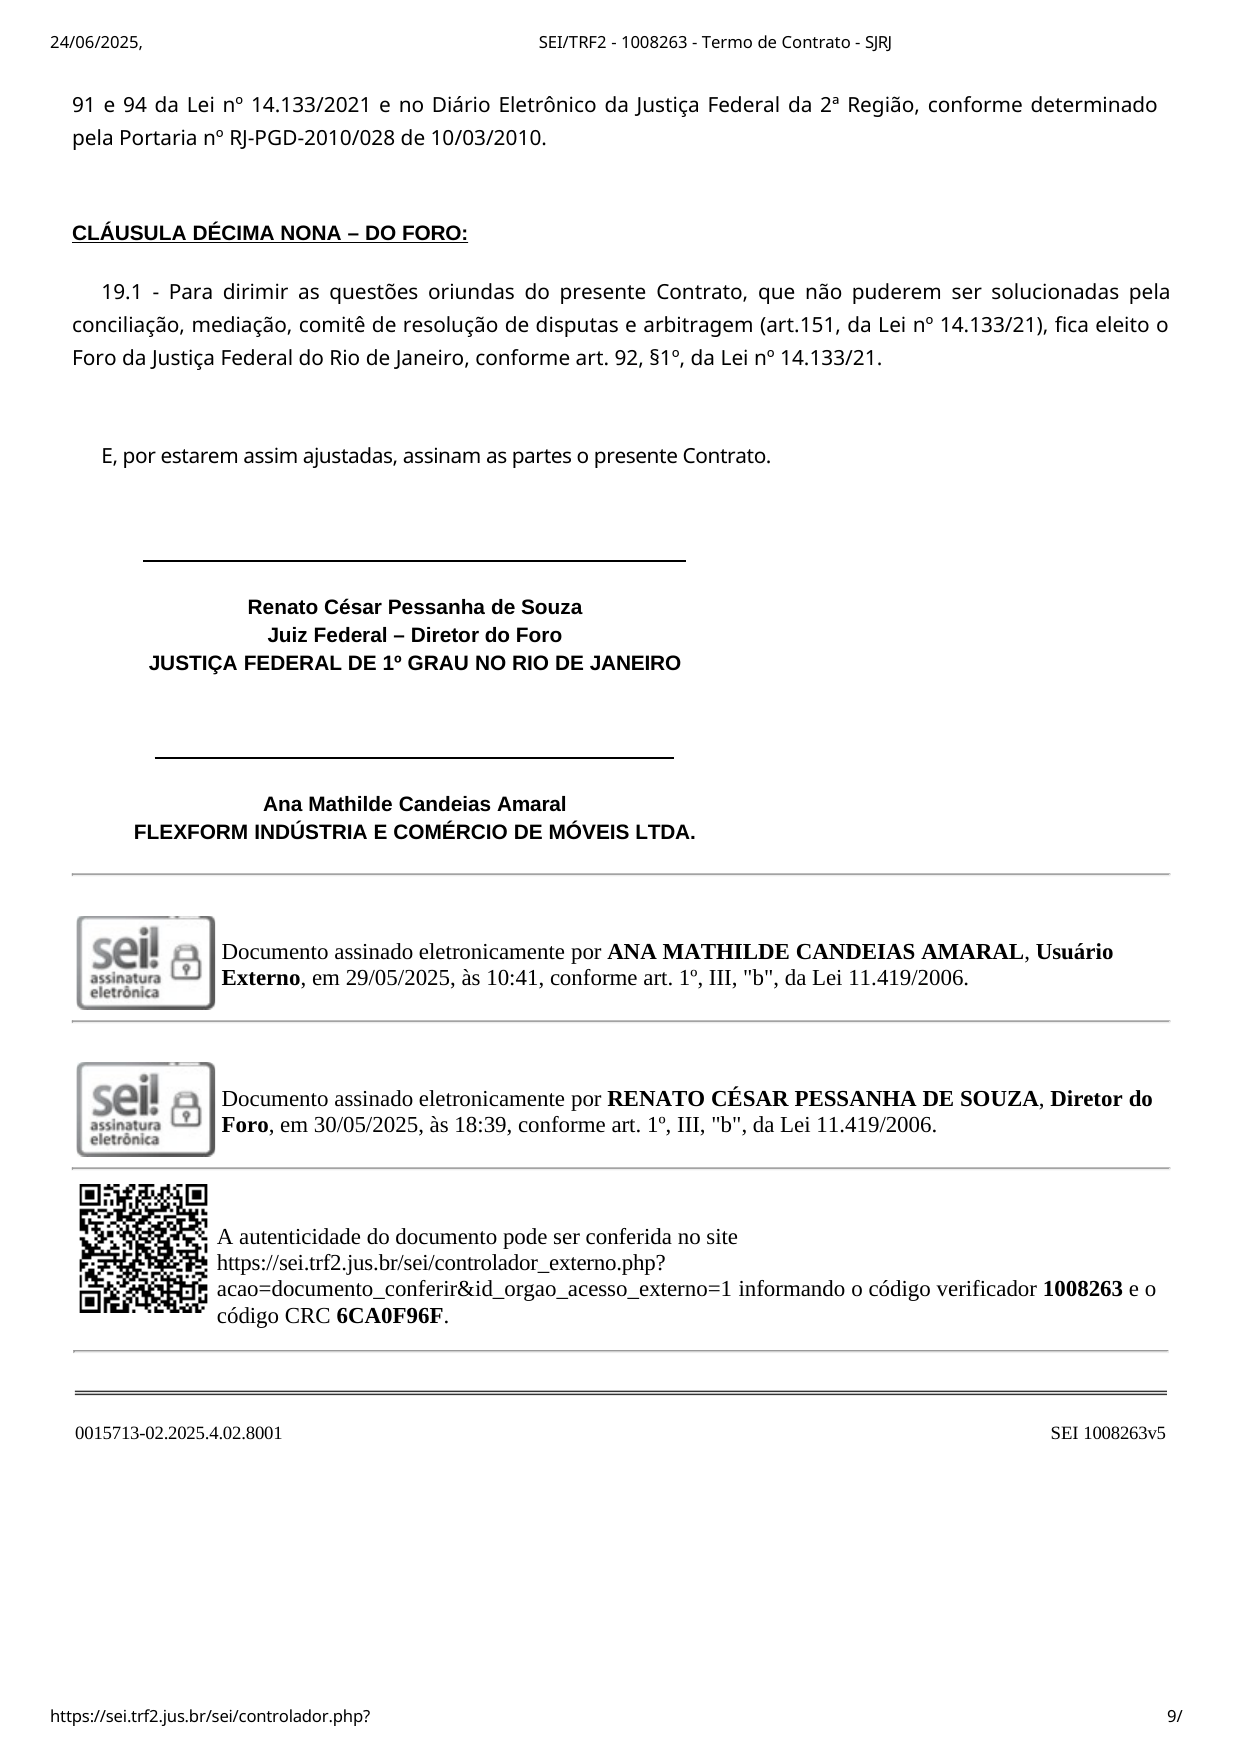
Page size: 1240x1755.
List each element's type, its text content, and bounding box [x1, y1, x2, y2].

text 0015713-02.2025.4.02.8001 SEI 1008263v5 [75, 1422, 1195, 1444]
text JUSTIÇA FEDERAL DE 1º GRAU NO RIO DE JANEIRO [59, 651, 771, 674]
subtitle CLÁUSULA DÉCIMA NONA – DO FORO: [72, 221, 1195, 245]
text 91 e 94 da Lei nº 14.133/2021 e no Diário Eletrônico da Justiça Federal da 2ª Região, conforme determinado pela Portaria nº RJ-PGD-2010/028 de 10/03/2010. [72, 90, 1195, 152]
text A autenticidade do documento pode ser conferida no site https://sei.trf2.jus.br/sei/controlador_externo.php? acao=documento_conferir&id_orgao_acesso_externo=1 informando o código verificador 1008263 e o código CRC 6CA0F96F. [217, 1223, 1179, 1328]
text Ana Mathilde Candeias Amaral [59, 791, 771, 815]
text 19.1 - Para dirimir as questões oriundas do presente Contrato, que não puderem ser solucionadas pela conciliação, mediação, comitê de resolução de disputas e arbitragem (art.151, da Lei nº 14.133/21), fica eleito o Foro da Justiça Federal do Rio de Janeiro, conforme art. 92, §1º, da Lei nº 14.133/21. [72, 277, 1171, 371]
text Renato César Pessanha de Souza Juiz Federal – Diretor do Foro [232, 595, 598, 647]
text Documento assinado eletronicamente por ANA MATHILDE CANDEIAS AMARAL, Usuário Externo, em 29/05/2025, às 10:41, conforme art. 1º, III, "b", da Lei 11.419/2006. [221, 938, 1179, 991]
text E, por estarem assim ajustadas, assinam as partes o presente Contrato. [101, 441, 1195, 469]
text FLEXFORM INDÚSTRIA E COMÉRCIO DE MÓVEIS LTDA. [59, 819, 771, 843]
text Documento assinado eletronicamente por RENATO CÉSAR PESSANHA DE SOUZA, Diretor do Foro, em 30/05/2025, às 18:39, conforme art. 1º, III, "b", da Lei 11.419/2006. [221, 1085, 1179, 1138]
